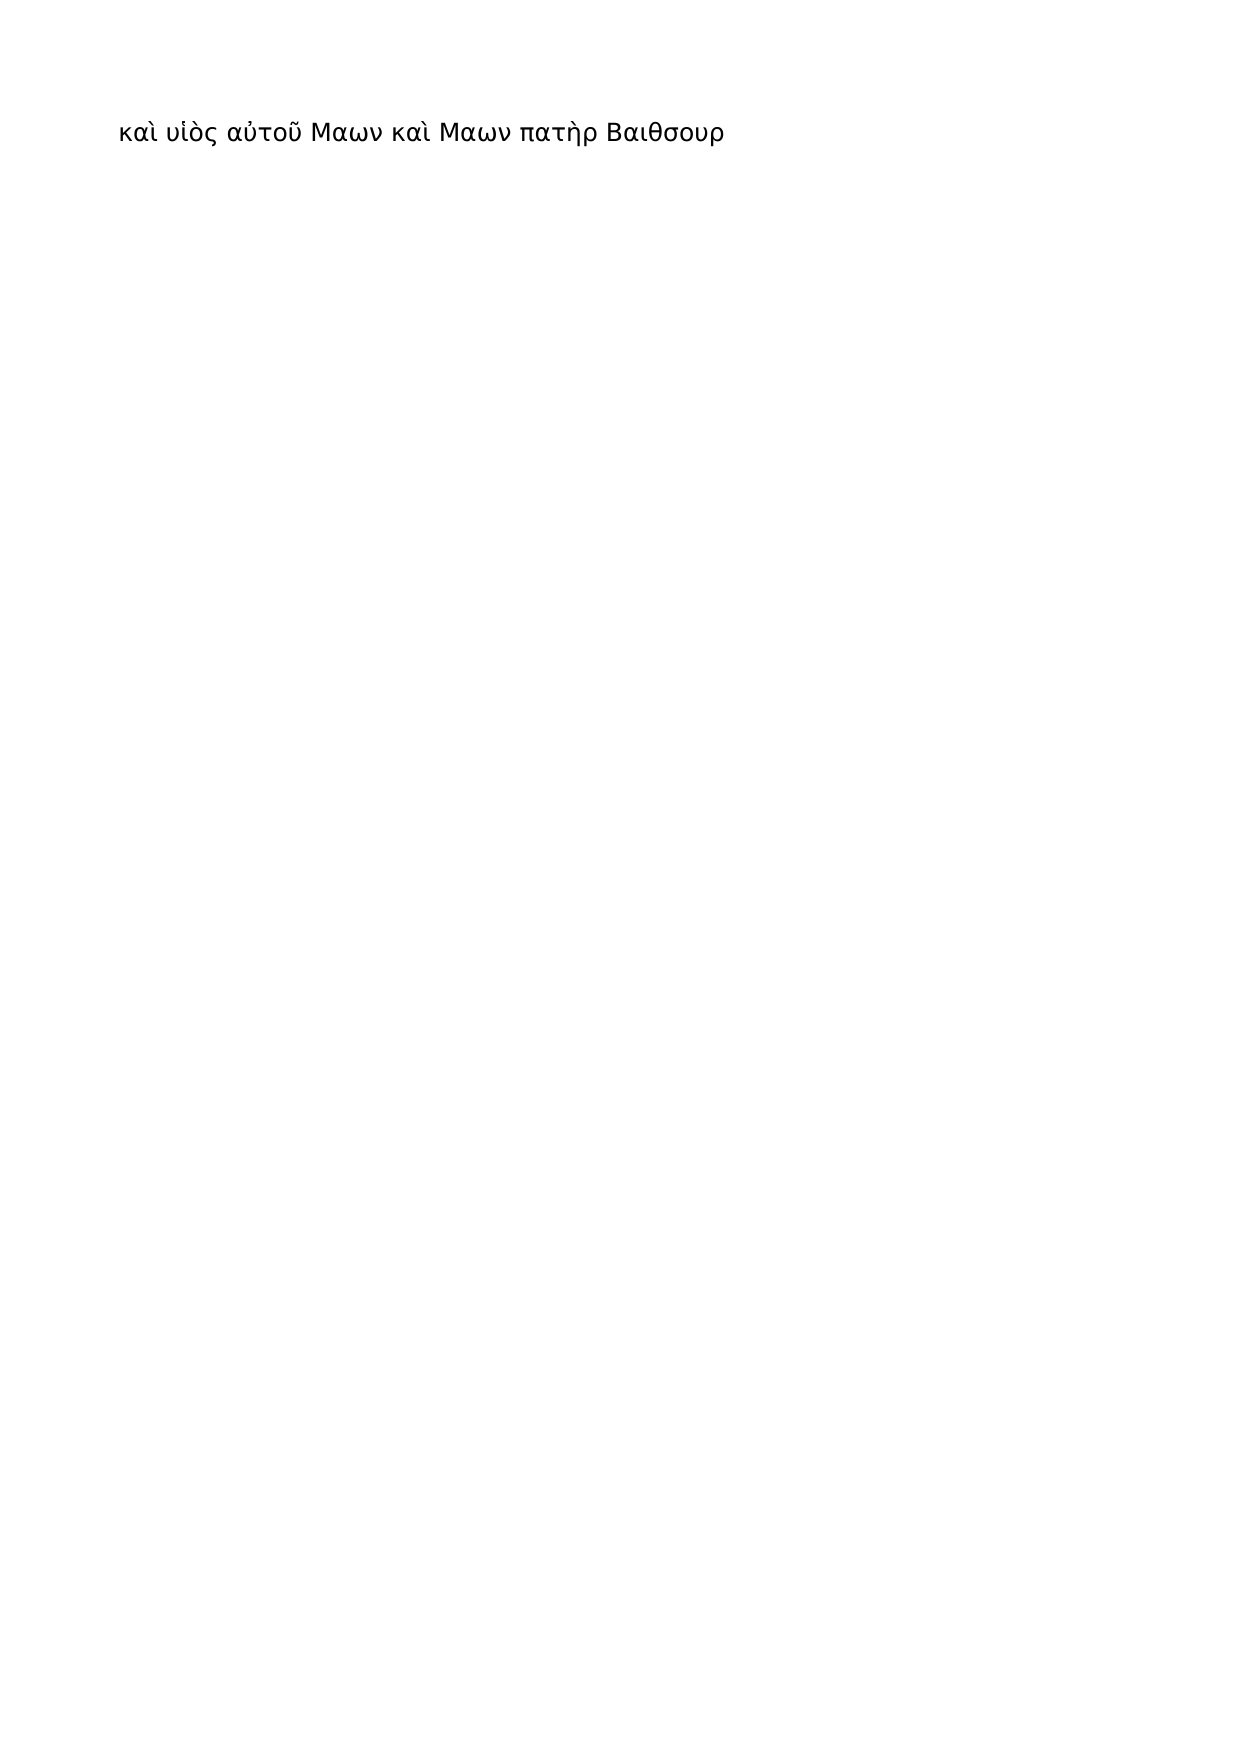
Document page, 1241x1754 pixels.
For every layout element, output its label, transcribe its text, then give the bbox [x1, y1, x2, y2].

text καὶ υἱὸς αὐτοῦ Μαων καὶ Μαων πατὴρ Βαιθσουρ [118, 118, 1122, 147]
